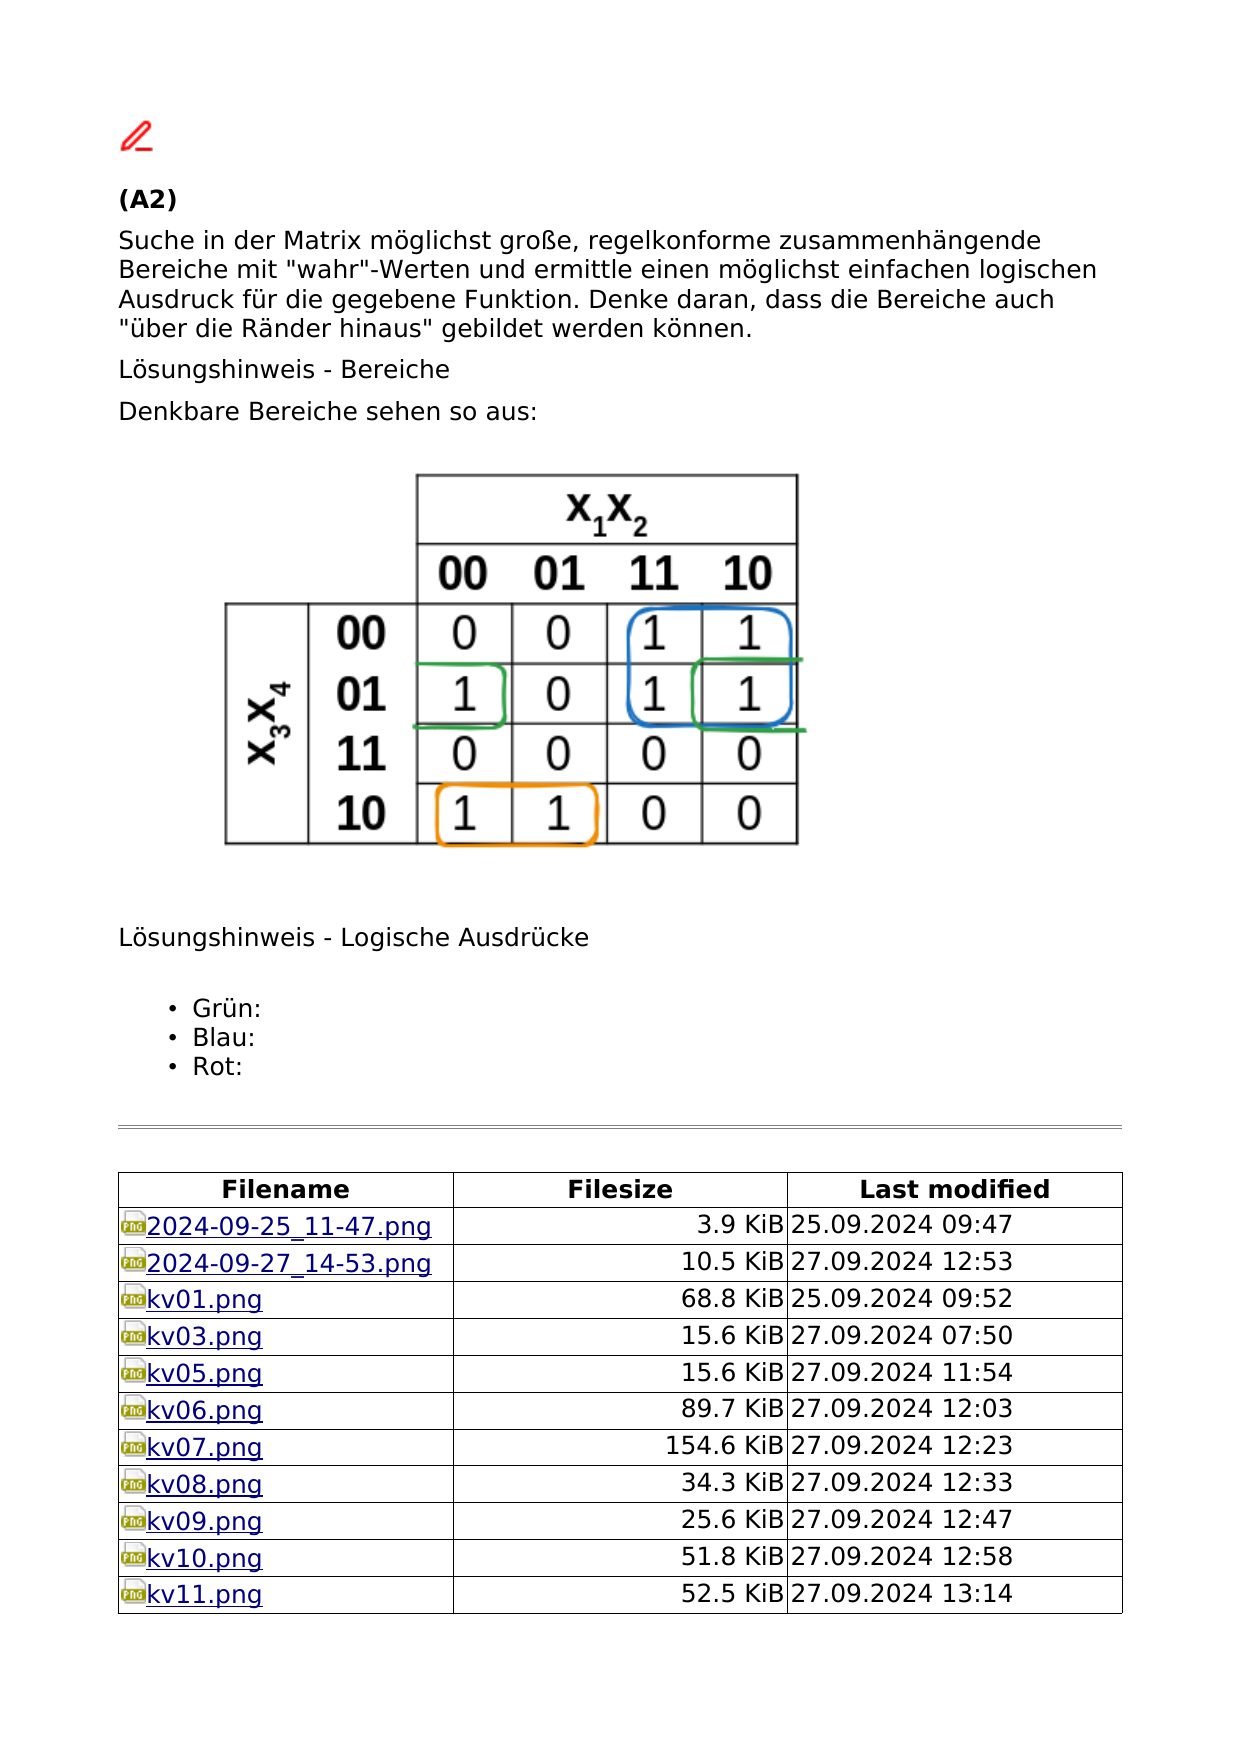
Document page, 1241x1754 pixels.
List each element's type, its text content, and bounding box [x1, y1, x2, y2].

table_cell 25.6 KiB [454, 1503, 787, 1539]
table_cell 27.09.2024 12:47 [788, 1503, 1122, 1539]
table_cell 27.09.2024 12:58 [788, 1540, 1122, 1576]
picture [121, 1468, 147, 1494]
picture [181, 438, 1059, 882]
table_cell 27.09.2024 07:50 [788, 1319, 1122, 1355]
table_cell 3.9 KiB [454, 1208, 787, 1244]
picture [121, 1210, 147, 1236]
table_header Filename [119, 1173, 453, 1207]
table_cell 25.09.2024 09:52 [788, 1282, 1122, 1318]
table_cell 68.8 KiB [454, 1282, 787, 1318]
table_cell 10.5 KiB [454, 1245, 787, 1281]
table_cell 154.6 KiB [454, 1430, 787, 1465]
table_cell 27.09.2024 12:33 [788, 1466, 1122, 1502]
table_cell kv05.png [119, 1356, 453, 1392]
picture [121, 1357, 147, 1383]
text Lösungshinweis - Logische Ausdrücke [118, 923, 1122, 952]
table_cell kv11.png [119, 1577, 453, 1613]
table_cell kv07.png [119, 1430, 453, 1465]
list Rot: [177, 1052, 1122, 1081]
text Suche in der Matrix möglichst große, regelkonforme zusammenhängende Bereiche mit "wahr"-Werten und ermittle einen möglichst einfachen logischen Ausdruck für die gegebene Funktion. Denke daran, dass die Bereiche auch "über die Ränder hinaus" gebildet werden können. [118, 226, 1122, 343]
table_cell kv06.png [119, 1393, 453, 1428]
picture [121, 1394, 147, 1420]
table_cell 27.09.2024 12:23 [788, 1430, 1122, 1465]
table_cell 15.6 KiB [454, 1356, 787, 1392]
table_header Last modified [788, 1173, 1122, 1207]
text Lösungshinweis - Bereiche [118, 356, 1122, 385]
table_cell 15.6 KiB [454, 1319, 787, 1355]
table_cell kv01.png [119, 1282, 453, 1318]
table_cell 27.09.2024 11:54 [788, 1356, 1122, 1392]
table_cell 2024-09-25_11-47.png [119, 1208, 453, 1244]
table_cell 2024-09-27_14-53.png [119, 1245, 453, 1281]
table_cell kv08.png [119, 1466, 453, 1502]
table_cell kv09.png [119, 1503, 453, 1539]
table_cell 34.3 KiB [454, 1466, 787, 1502]
picture [118, 118, 156, 156]
table_cell 51.8 KiB [454, 1540, 787, 1576]
list Grün: [177, 994, 1122, 1023]
table_cell kv10.png [119, 1540, 453, 1576]
picture [121, 1283, 147, 1309]
table_cell 89.7 KiB [454, 1393, 787, 1428]
text Denkbare Bereiche sehen so aus: [118, 397, 1122, 426]
subtitle (A2) [118, 185, 1122, 214]
picture [121, 1247, 147, 1272]
picture [121, 1431, 147, 1457]
table_cell kv03.png [119, 1319, 453, 1355]
picture [121, 1505, 147, 1531]
list Blau: [177, 1023, 1122, 1052]
table_cell 27.09.2024 13:14 [788, 1577, 1122, 1613]
table_cell 27.09.2024 12:53 [788, 1245, 1122, 1281]
picture [121, 1542, 147, 1567]
table_cell 25.09.2024 09:47 [788, 1208, 1122, 1244]
table_cell 52.5 KiB [454, 1577, 787, 1613]
picture [121, 1320, 147, 1346]
picture [121, 1578, 147, 1604]
table_header Filesize [454, 1173, 787, 1207]
table_cell 27.09.2024 12:03 [788, 1393, 1122, 1428]
